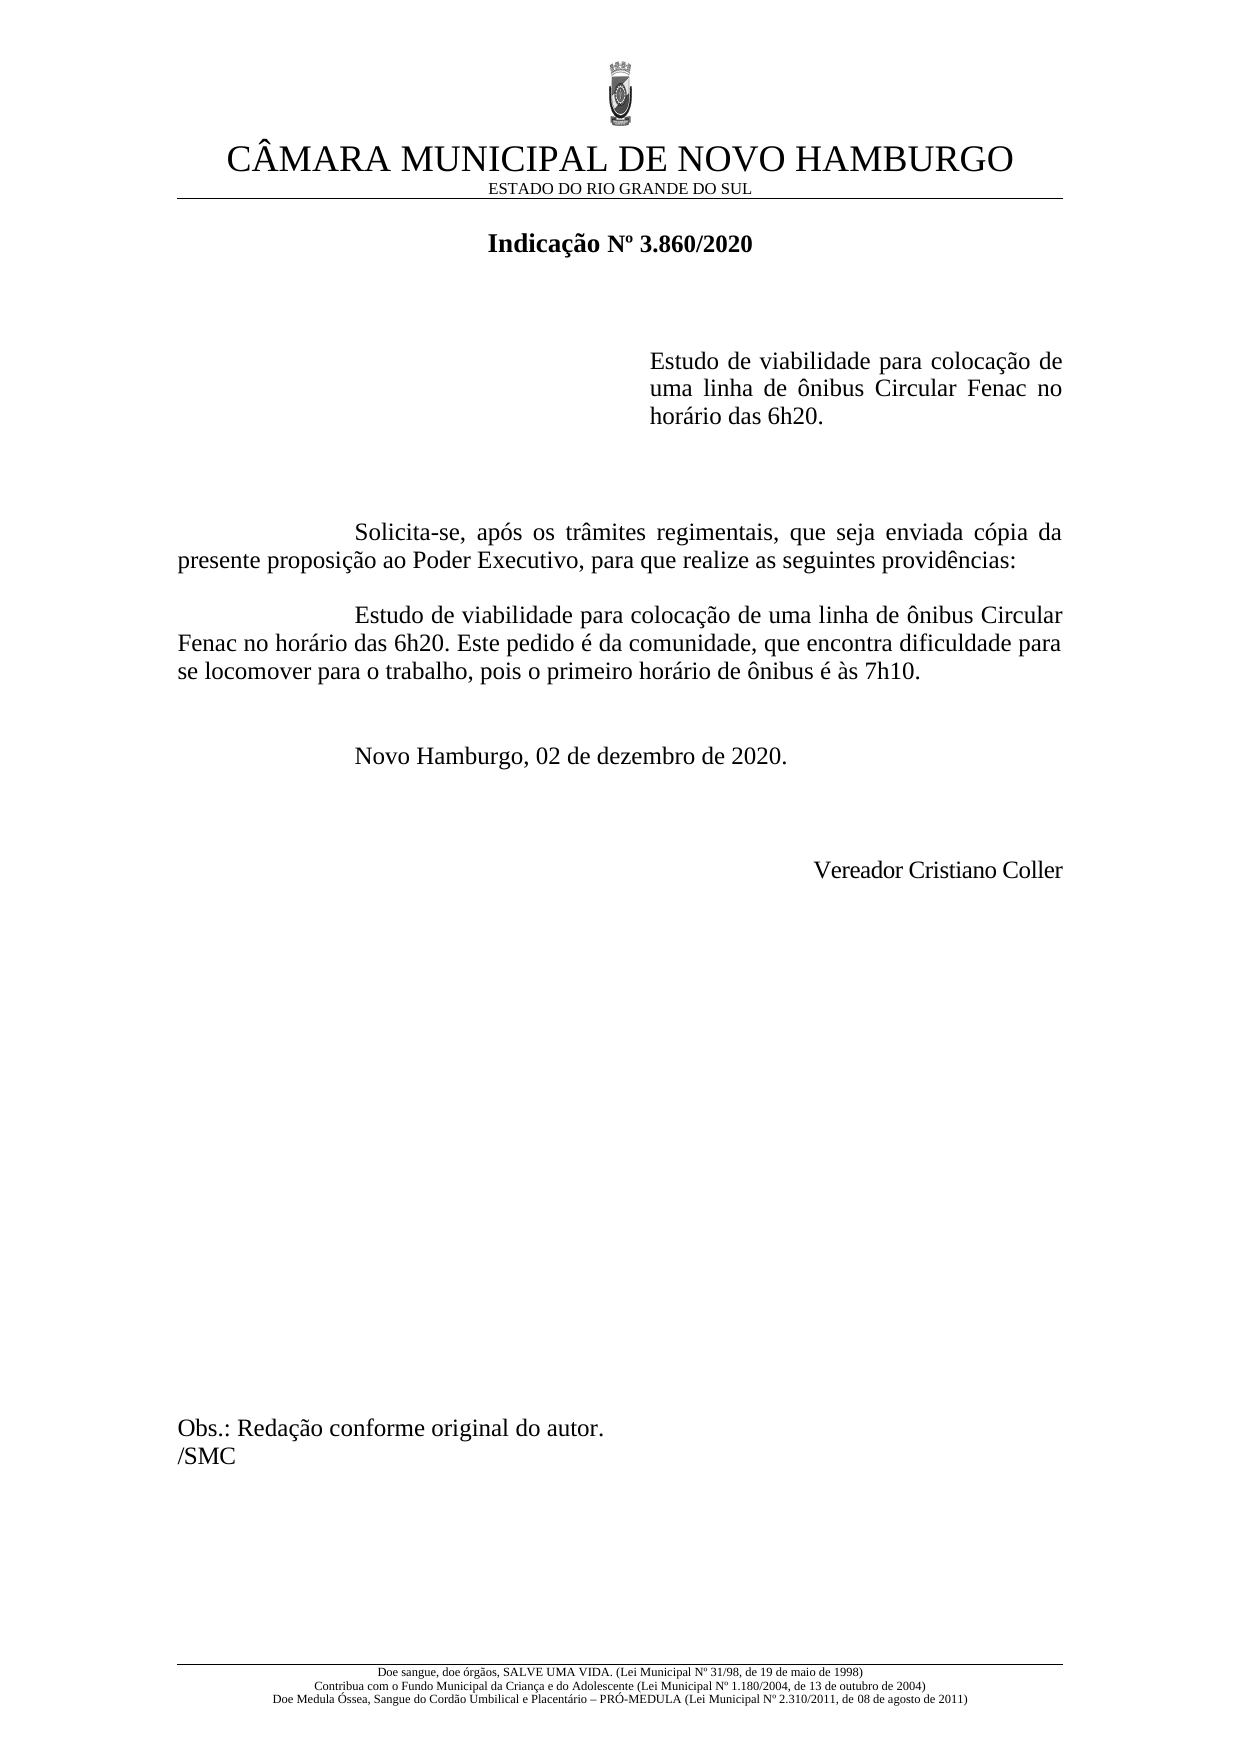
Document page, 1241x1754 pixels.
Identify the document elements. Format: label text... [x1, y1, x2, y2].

text Obs.: Redação conforme original do autor. [177, 1414, 1063, 1442]
text /SMC [177, 1442, 1063, 1469]
text Solicita-se, após os trâmites regimentais, que seja enviada cópia da presente proposição ao Poder Executivo, para que realize as seguintes providências: [177, 518, 1063, 574]
text Novo Hamburgo, 02 de dezembro de 2020. [177, 742, 1063, 770]
text Estudo de viabilidade para colocação de uma linha de ônibus Circular Fenac no horário das 6h20. [649, 347, 1063, 430]
text Indicação Nº 3.860/2020 [177, 228, 1063, 258]
text Vereador Cristiano Coller [177, 856, 1063, 884]
text Estudo de viabilidade para colocação de uma linha de ônibus Circular Fenac no horário das 6h20. Este pedido é da comunidade, que encontra dificuldade para se locomover para o trabalho, pois o primeiro horário de ônibus é às 7h10. [177, 602, 1063, 685]
